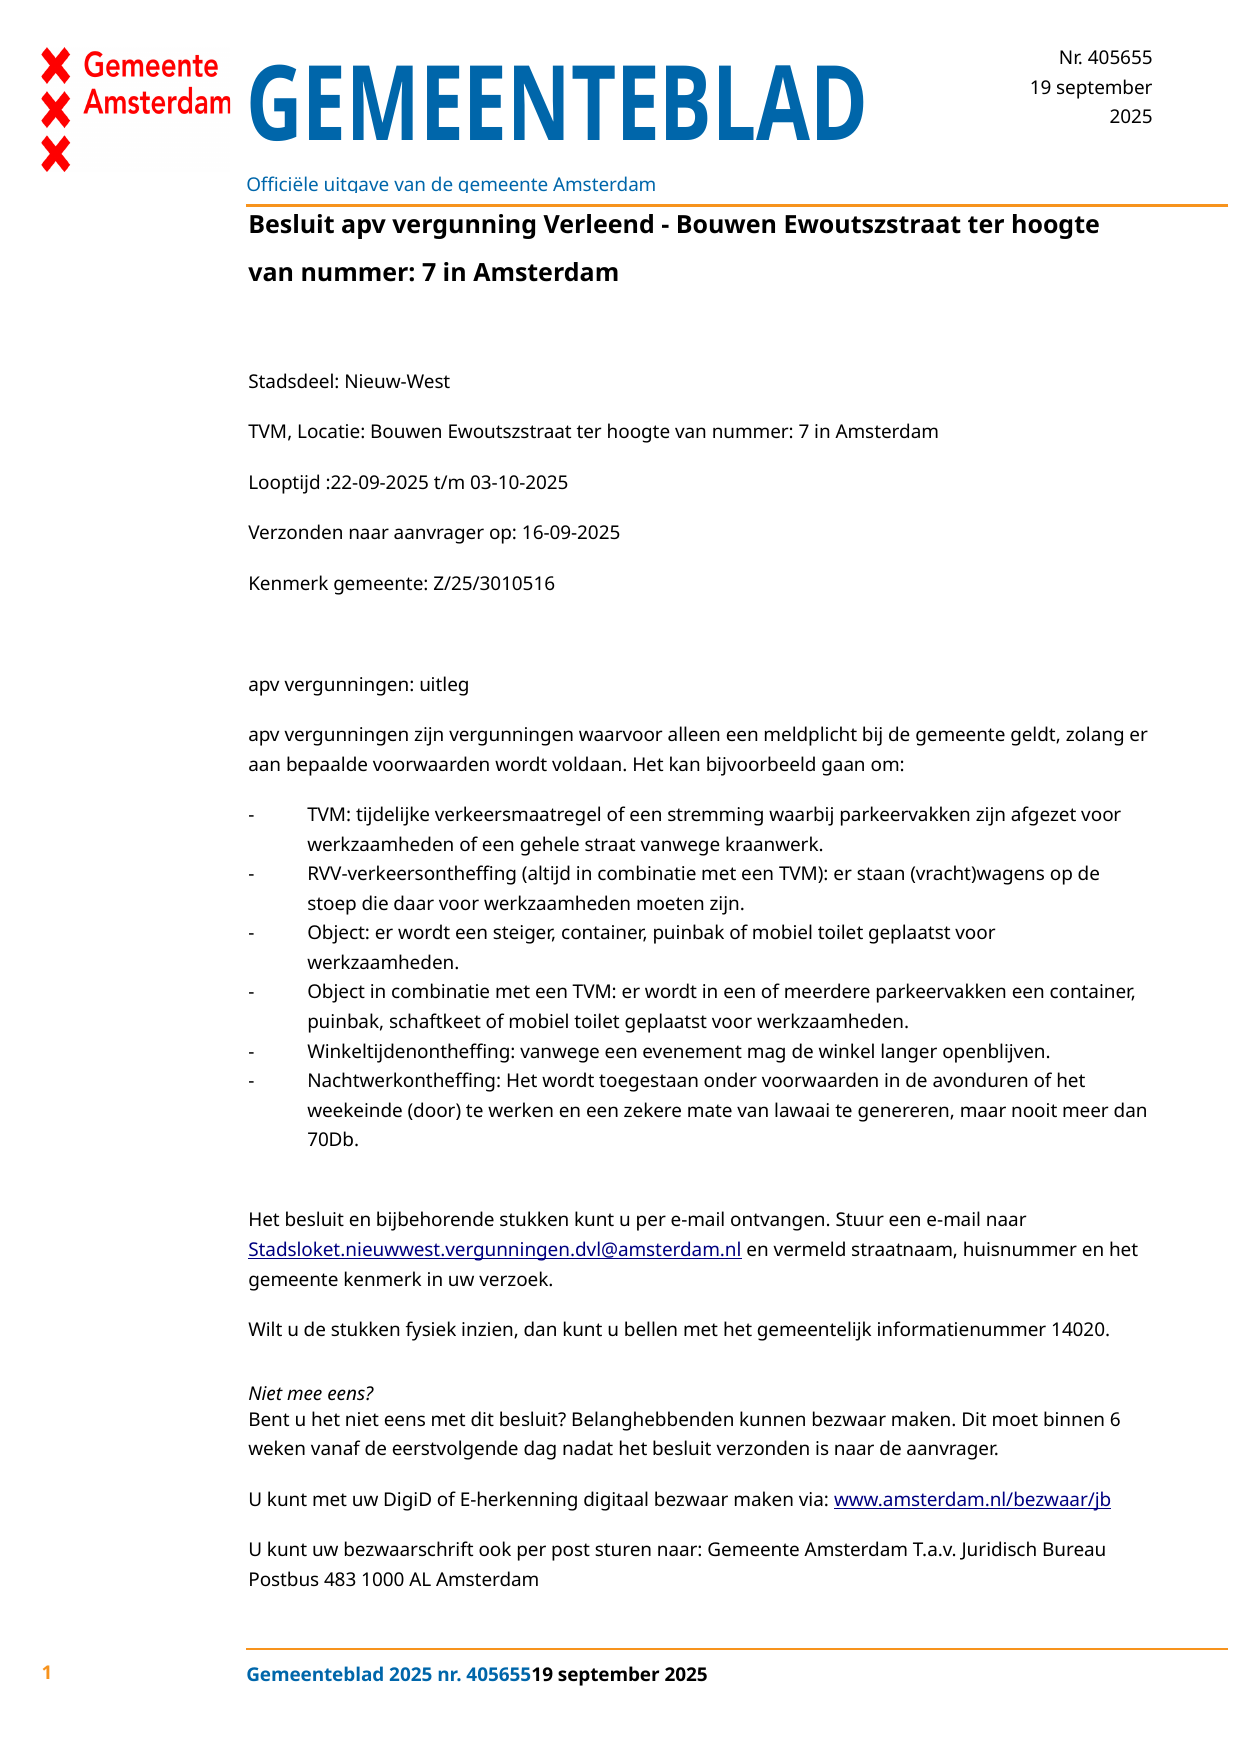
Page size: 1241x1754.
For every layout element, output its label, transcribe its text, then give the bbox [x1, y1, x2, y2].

text apv vergunningen zijn vergunningen waarvoor alleen een meldplicht bij de gemeente geldt, zolang er aan bepaalde voorwaarden wordt voldaan. Het kan bijvoorbeeld gaan om: [248, 721, 1152, 777]
text Stadsdeel: Nieuw-West [248, 368, 1152, 394]
list Winkeltijdenontheffing: vanwege een evenement mag de winkel langer openblijven. [248, 1038, 1152, 1064]
list Object: er wordt een steiger, container, puinbak of mobiel toilet geplaatst voor werkzaamheden. [248, 919, 1152, 975]
list Nachtwerkontheffing: Het wordt toegestaan onder voorwaarden in de avonduren of het weekeinde (door) te werken en een zekere mate van lawaai te genereren, maar nooit meer dan 70Db. [248, 1067, 1152, 1152]
text U kunt met uw DigiD of E-herkenning digitaal bezwaar maken via: www.amsterdam.nl/bezwaar/jb [248, 1486, 1152, 1512]
text Bent u het niet eens met dit besluit? Belanghebbenden kunnen bezwaar maken. Dit moet binnen 6 weken vanaf de eerstvolgende dag nadat het besluit verzonden is naar de aanvrager. [248, 1406, 1152, 1461]
text Verzonden naar aanvrager op: 16-09-2025 [248, 519, 1152, 545]
picture [41, 47, 231, 172]
text Wilt u de stukken fysiek inzien, dan kunt u bellen met het gemeentelijk informatienummer 14020. [248, 1316, 1152, 1342]
text Besluit apv vergunning Verleend - Bouwen Ewoutszstraat ter hoogte van nummer: 7 in Amsterdam [248, 207, 1152, 288]
list Object in combinatie met een TVM: er wordt in een of meerdere parkeervakken een container, puinbak, schaftkeet of mobiel toilet geplaatst voor werkzaamheden. [248, 979, 1152, 1034]
text Looptijd :22-09-2025 t/m 03-10-2025 [248, 469, 1152, 495]
list RVV-verkeersontheffing (altijd in combinatie met een TVM): er staan (vracht)wagens op de stoep die daar voor werkzaamheden moeten zijn. [248, 860, 1152, 916]
text U kunt uw bezwaarschrift ook per post sturen naar: Gemeente Amsterdam T.a.v. Juridisch Bureau Postbus 483 1000 AL Amsterdam [248, 1536, 1152, 1592]
text TVM, Locatie: Bouwen Ewoutszstraat ter hoogte van nummer: 7 in Amsterdam [248, 419, 1152, 444]
text Niet mee eens? [248, 1380, 1152, 1406]
text Kenmerk gemeente: Z/25/3010516 [248, 570, 1152, 596]
list TVM: tijdelijke verkeersmaatregel of een stremming waarbij parkeervakken zijn afgezet voor werkzaamheden of een gehele straat vanwege kraanwerk. [248, 801, 1152, 857]
text apv vergunningen: uitleg [248, 671, 1152, 697]
text Het besluit en bijbehorende stukken kunt u per e-mail ontvangen. Stuur een e-mail naar Stadsloket.nieuwwest.vergunningen.dvl@amsterdam.nl en vermeld straatnaam, huisnummer en het gemeente kenmerk in uw verzoek. [248, 1207, 1152, 1292]
